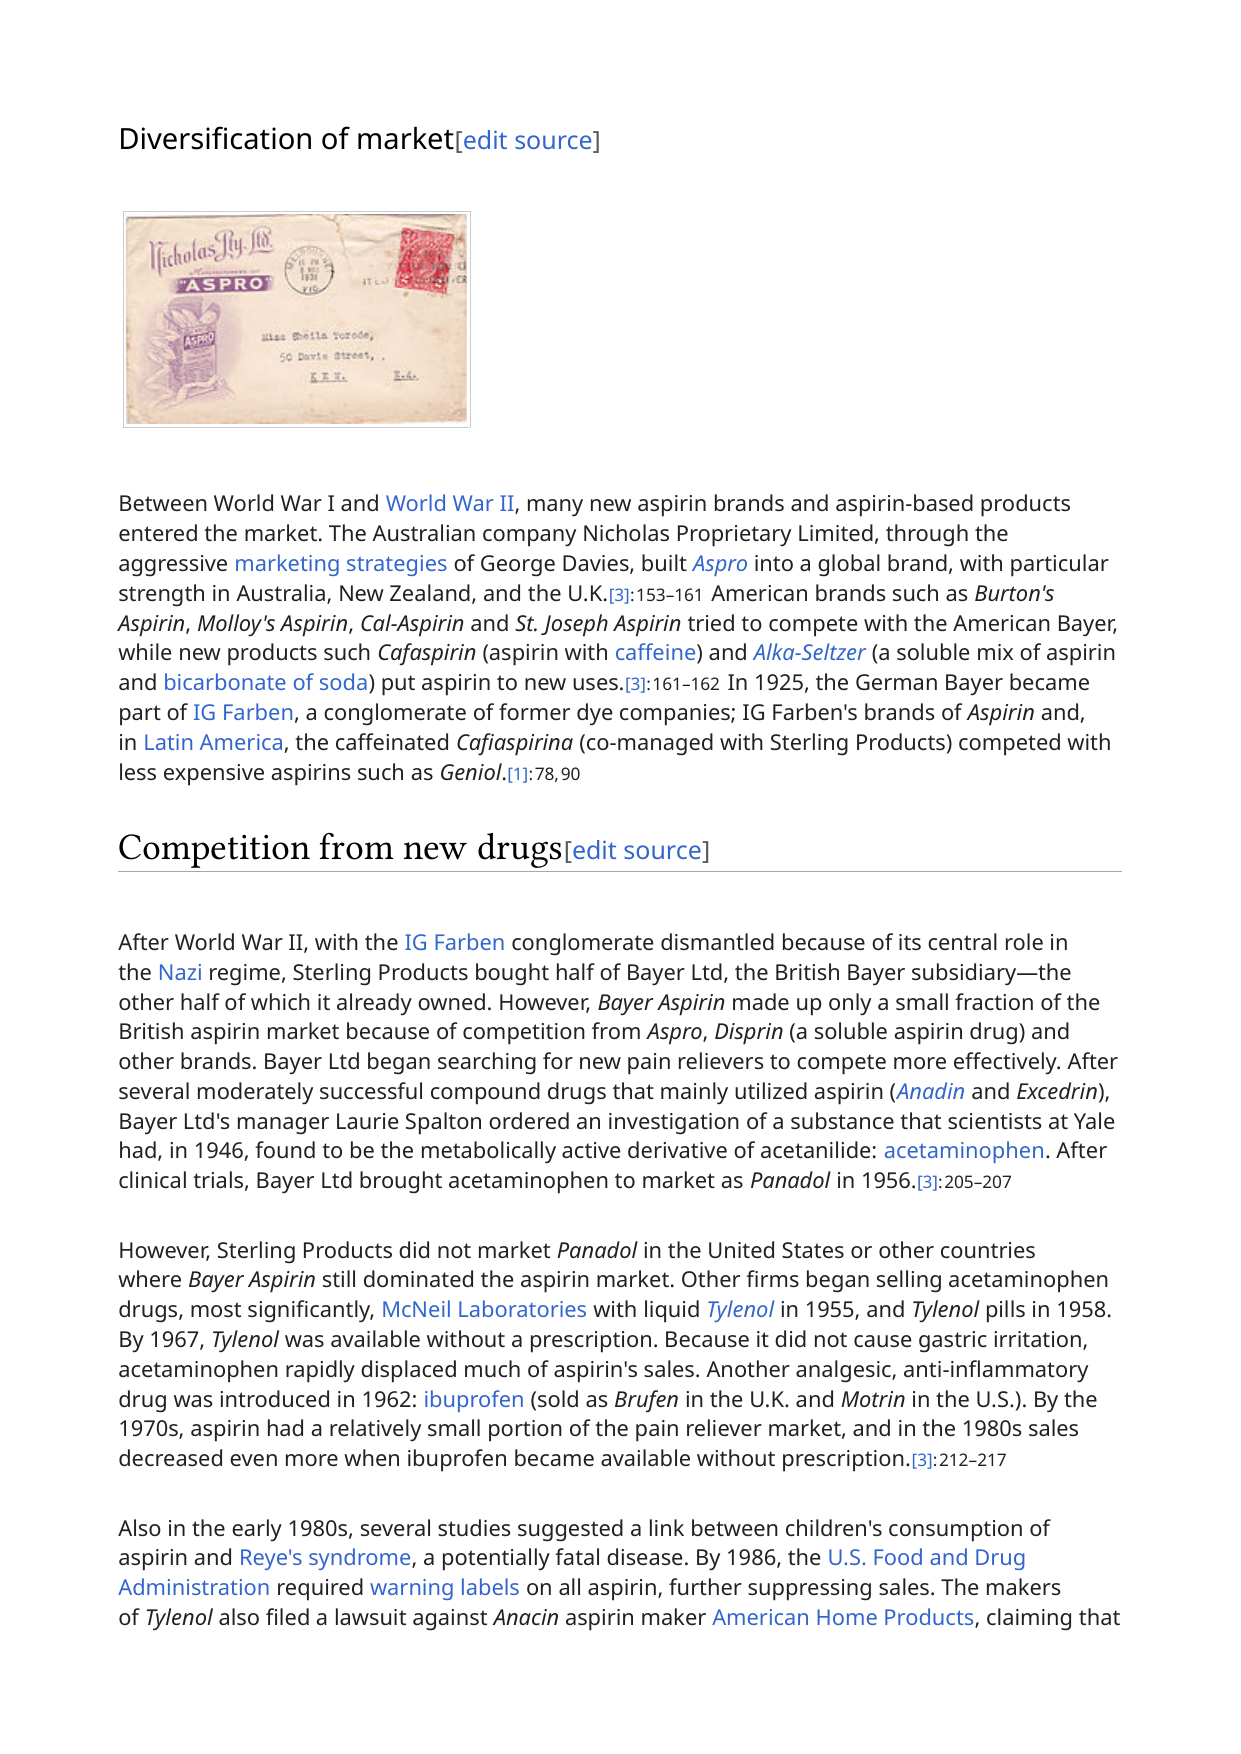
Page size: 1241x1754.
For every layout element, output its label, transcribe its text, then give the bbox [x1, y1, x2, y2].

text Also in the early 1980s, several studies suggested a link between children's consumption of aspirin and Reye's syndrome, a potentially fatal disease. By 1986, the U.S. Food and Drug Administration required warning labels on all aspirin, further suppressing sales. The makers of Tylenol also filed a lawsuit against Anacin aspirin maker American Home Products, claiming that [118, 1512, 1122, 1632]
subtitle Competition from new drugs[edit source] [118, 826, 1122, 871]
subtitle Diversification of market[edit source] [118, 118, 1122, 158]
text Between World War I and World War II, many new aspirin brands and aspirin-based products entered the market. The Australian company Nicholas Proprietary Limited, through the aggressive marketing strategies of George Davies, built Aspro into a global brand, with particular strength in Australia, New Zealand, and the U.K.[3]: 153–161 American brands such as Burton's Aspirin, Molloy's Aspirin, Cal-Aspirin and St. Joseph Aspirin tried to compete with the American Bayer, while new products such Cafaspirin (aspirin with caffeine) and Alka-Seltzer (a soluble mix of aspirin and bicarbonate of soda) put aspirin to new uses.[3]: 161–162 In 1925, the German Bayer became part of IG Farben, a conglomerate of former dye companies; IG Farben's brands of Aspirin and, in Latin America, the caffeinated Cafiaspirina (co-managed with Sterling Products) competed with less expensive aspirins such as Geniol.[1]: 78, 90 [118, 488, 1122, 786]
text However, Sterling Products did not market Panadol in the United States or other countries where Bayer Aspirin still dominated the aspirin market. Other firms began selling acetaminophen drugs, most significantly, McNeil Laboratories with liquid Tylenol in 1955, and Tylenol pills in 1958. By 1967, Tylenol was available without a prescription. Because it did not cause gastric irritation, acetaminophen rapidly displaced much of aspirin's sales. Another analgesic, anti-inflammatory drug was introduced in 1962: ibuprofen (sold as Brufen in the U.K. and Motrin in the U.S.). By the 1970s, aspirin had a relatively small portion of the pain reliever market, and in the 1980s sales decreased even more when ibuprofen became available without prescription.[3]: 212–217 [118, 1234, 1122, 1473]
text After World War II, with the IG Farben conglomerate dismantled because of its central role in the Nazi regime, Sterling Products bought half of Bayer Ltd, the British Bayer subsidiary—the other half of which it already owned. However, Bayer Aspirin made up only a small fraction of the British aspirin market because of competition from Aspro, Disprin (a soluble aspirin drug) and other brands. Bayer Ltd began searching for new pain relievers to compete more effectively. After several moderately successful compound drugs that mainly utilized aspirin (Anadin and Excedrin), Bayer Ltd's manager Laurie Spalton ordered an investigation of a substance that scientists at Yale had, in 1946, found to be the metabolically active derivative of acetanilide: acetaminophen. After clinical trials, Bayer Ltd brought acetaminophen to market as Panadol in 1956.[3]: 205–207 [118, 927, 1122, 1195]
picture [125, 214, 467, 424]
